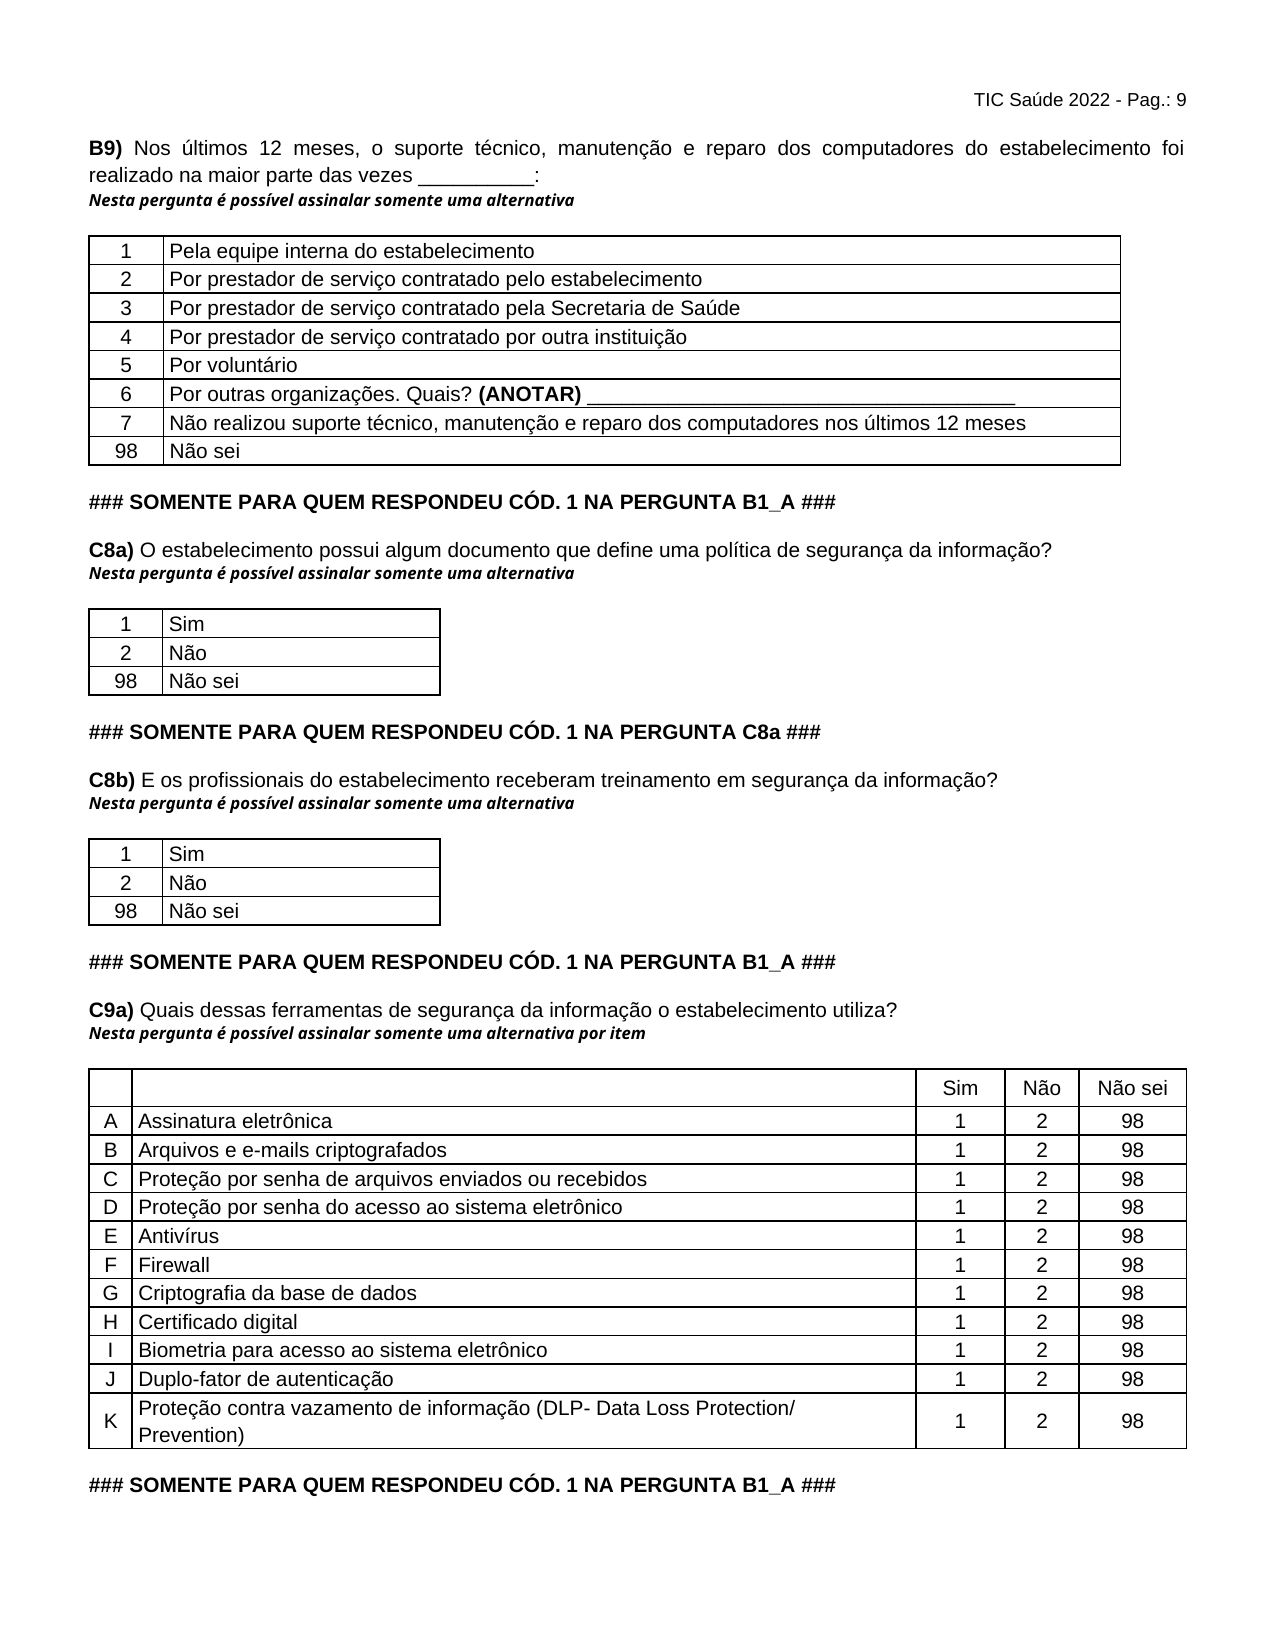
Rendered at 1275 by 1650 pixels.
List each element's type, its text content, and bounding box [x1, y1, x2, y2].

table_cell 3 [90, 294, 163, 321]
table_header [90, 1070, 131, 1106]
text Nesta pergunta é possível assinalar somente uma alternativa [89, 188, 1186, 211]
table_cell Não [163, 638, 439, 666]
table_cell Não realizou suporte técnico, manutenção e reparo dos computadores nos últimos 12 meses [164, 408, 1120, 436]
table_cell 2 [1006, 1136, 1078, 1163]
table_cell 2 [1006, 1193, 1078, 1220]
text Nesta pergunta é possível assinalar somente uma alternativa por item [89, 1022, 1186, 1044]
table_cell 2 [1006, 1250, 1078, 1277]
table_cell 98 [1080, 1308, 1186, 1335]
table_header Não sei [1080, 1070, 1186, 1106]
table_cell Não sei [163, 897, 439, 924]
table_cell C [90, 1165, 131, 1191]
table_cell Por prestador de serviço contratado por outra instituição [164, 323, 1120, 349]
table_cell E [90, 1222, 131, 1249]
table_cell Proteção por senha de arquivos enviados ou recebidos [133, 1165, 915, 1191]
text Nesta pergunta é possível assinalar somente uma alternativa [89, 562, 1186, 584]
table_cell 1 [917, 1222, 1004, 1249]
table_cell I [90, 1336, 131, 1363]
table_cell 5 [90, 351, 163, 378]
text B9) Nos últimos 12 meses, o suporte técnico, manutenção e reparo dos computadores do estabelecimento foi realizado na maior parte das vezes __________: [89, 134, 1186, 188]
table_header Não [1006, 1070, 1078, 1106]
table_cell 98 [90, 667, 162, 694]
table_cell 1 [917, 1250, 1004, 1277]
table_cell Por prestador de serviço contratado pela Secretaria de Saúde [164, 294, 1120, 321]
table_cell K [90, 1394, 131, 1448]
table_header Sim [163, 610, 439, 637]
table_cell 98 [1080, 1165, 1186, 1191]
table_header Pela equipe interna do estabelecimento [164, 237, 1120, 264]
table_cell 2 [90, 265, 163, 292]
text C9a) Quais dessas ferramentas de segurança da informação o estabelecimento utiliza? [89, 998, 1186, 1022]
table_cell 98 [1080, 1222, 1186, 1249]
table_cell F [90, 1250, 131, 1277]
table_cell Não sei [163, 667, 439, 694]
table_cell 98 [1080, 1365, 1186, 1392]
table_header Sim [163, 840, 439, 867]
table_header [133, 1070, 915, 1106]
text C8b) E os profissionais do estabelecimento receberam treinamento em segurança da informação? [89, 768, 1186, 792]
table_cell 1 [917, 1394, 1004, 1448]
table_cell G [90, 1279, 131, 1306]
table_cell 1 [917, 1336, 1004, 1363]
table_cell Assinatura eletrônica [133, 1107, 915, 1134]
table_cell 1 [917, 1308, 1004, 1335]
table_cell 98 [1080, 1136, 1186, 1163]
table_cell 98 [90, 437, 163, 464]
text Nesta pergunta é possível assinalar somente uma alternativa [89, 792, 1186, 814]
table_cell 2 [1006, 1107, 1078, 1134]
table_cell 98 [1080, 1279, 1186, 1306]
table_cell Duplo-fator de autenticação [133, 1365, 915, 1392]
table_cell 1 [917, 1107, 1004, 1134]
table_cell D [90, 1193, 131, 1220]
table_cell 98 [1080, 1336, 1186, 1363]
table_header 1 [90, 610, 162, 637]
table_cell 2 [90, 868, 162, 896]
table_cell 1 [917, 1193, 1004, 1220]
table_cell B [90, 1136, 131, 1163]
table_cell 2 [1006, 1222, 1078, 1249]
table_cell 1 [917, 1165, 1004, 1191]
table_cell 98 [90, 897, 162, 924]
table_header 1 [90, 840, 162, 867]
table_cell 98 [1080, 1107, 1186, 1134]
table_cell Por voluntário [164, 351, 1120, 378]
table_header 1 [90, 237, 163, 264]
table_cell 4 [90, 323, 163, 349]
table_cell Certificado digital [133, 1308, 915, 1335]
table_cell 2 [1006, 1394, 1078, 1448]
table_cell 1 [917, 1136, 1004, 1163]
table_cell Por outras organizações. Quais? (ANOTAR) _____________________________________ [164, 380, 1120, 407]
table_cell Biometria para acesso ao sistema eletrônico [133, 1336, 915, 1363]
table_cell A [90, 1107, 131, 1134]
table_cell 2 [1006, 1365, 1078, 1392]
table_cell 6 [90, 380, 163, 407]
table_cell 2 [1006, 1279, 1078, 1306]
table_cell Firewall [133, 1250, 915, 1277]
table_cell Criptografia da base de dados [133, 1279, 915, 1306]
table_cell Proteção contra vazamento de informação (DLP- Data Loss Protection/ Prevention) [133, 1394, 915, 1448]
table_cell 7 [90, 408, 163, 436]
text ### SOMENTE PARA QUEM RESPONDEU CÓD. 1 NA PERGUNTA B1_A ### [89, 950, 1186, 974]
table_cell Não sei [164, 437, 1120, 464]
table_cell 2 [1006, 1336, 1078, 1363]
text ### SOMENTE PARA QUEM RESPONDEU CÓD. 1 NA PERGUNTA C8a ### [89, 720, 1186, 744]
text ### SOMENTE PARA QUEM RESPONDEU CÓD. 1 NA PERGUNTA B1_A ### [89, 1473, 1186, 1497]
text ### SOMENTE PARA QUEM RESPONDEU CÓD. 1 NA PERGUNTA B1_A ### [89, 490, 1186, 514]
table_cell 2 [1006, 1308, 1078, 1335]
table_cell 1 [917, 1279, 1004, 1306]
table_header Sim [917, 1070, 1004, 1106]
table_cell 98 [1080, 1394, 1186, 1448]
table_cell 98 [1080, 1250, 1186, 1277]
table_cell Não [163, 868, 439, 896]
table_cell Arquivos e e-mails criptografados [133, 1136, 915, 1163]
table_cell Proteção por senha do acesso ao sistema eletrônico [133, 1193, 915, 1220]
table_cell 2 [90, 638, 162, 666]
table_cell Por prestador de serviço contratado pelo estabelecimento [164, 265, 1120, 292]
table_cell Antivírus [133, 1222, 915, 1249]
table_cell 2 [1006, 1165, 1078, 1191]
table_cell J [90, 1365, 131, 1392]
table_cell 98 [1080, 1193, 1186, 1220]
table_cell H [90, 1308, 131, 1335]
text C8a) O estabelecimento possui algum documento que define uma política de segurança da informação? [89, 538, 1186, 562]
table_cell 1 [917, 1365, 1004, 1392]
